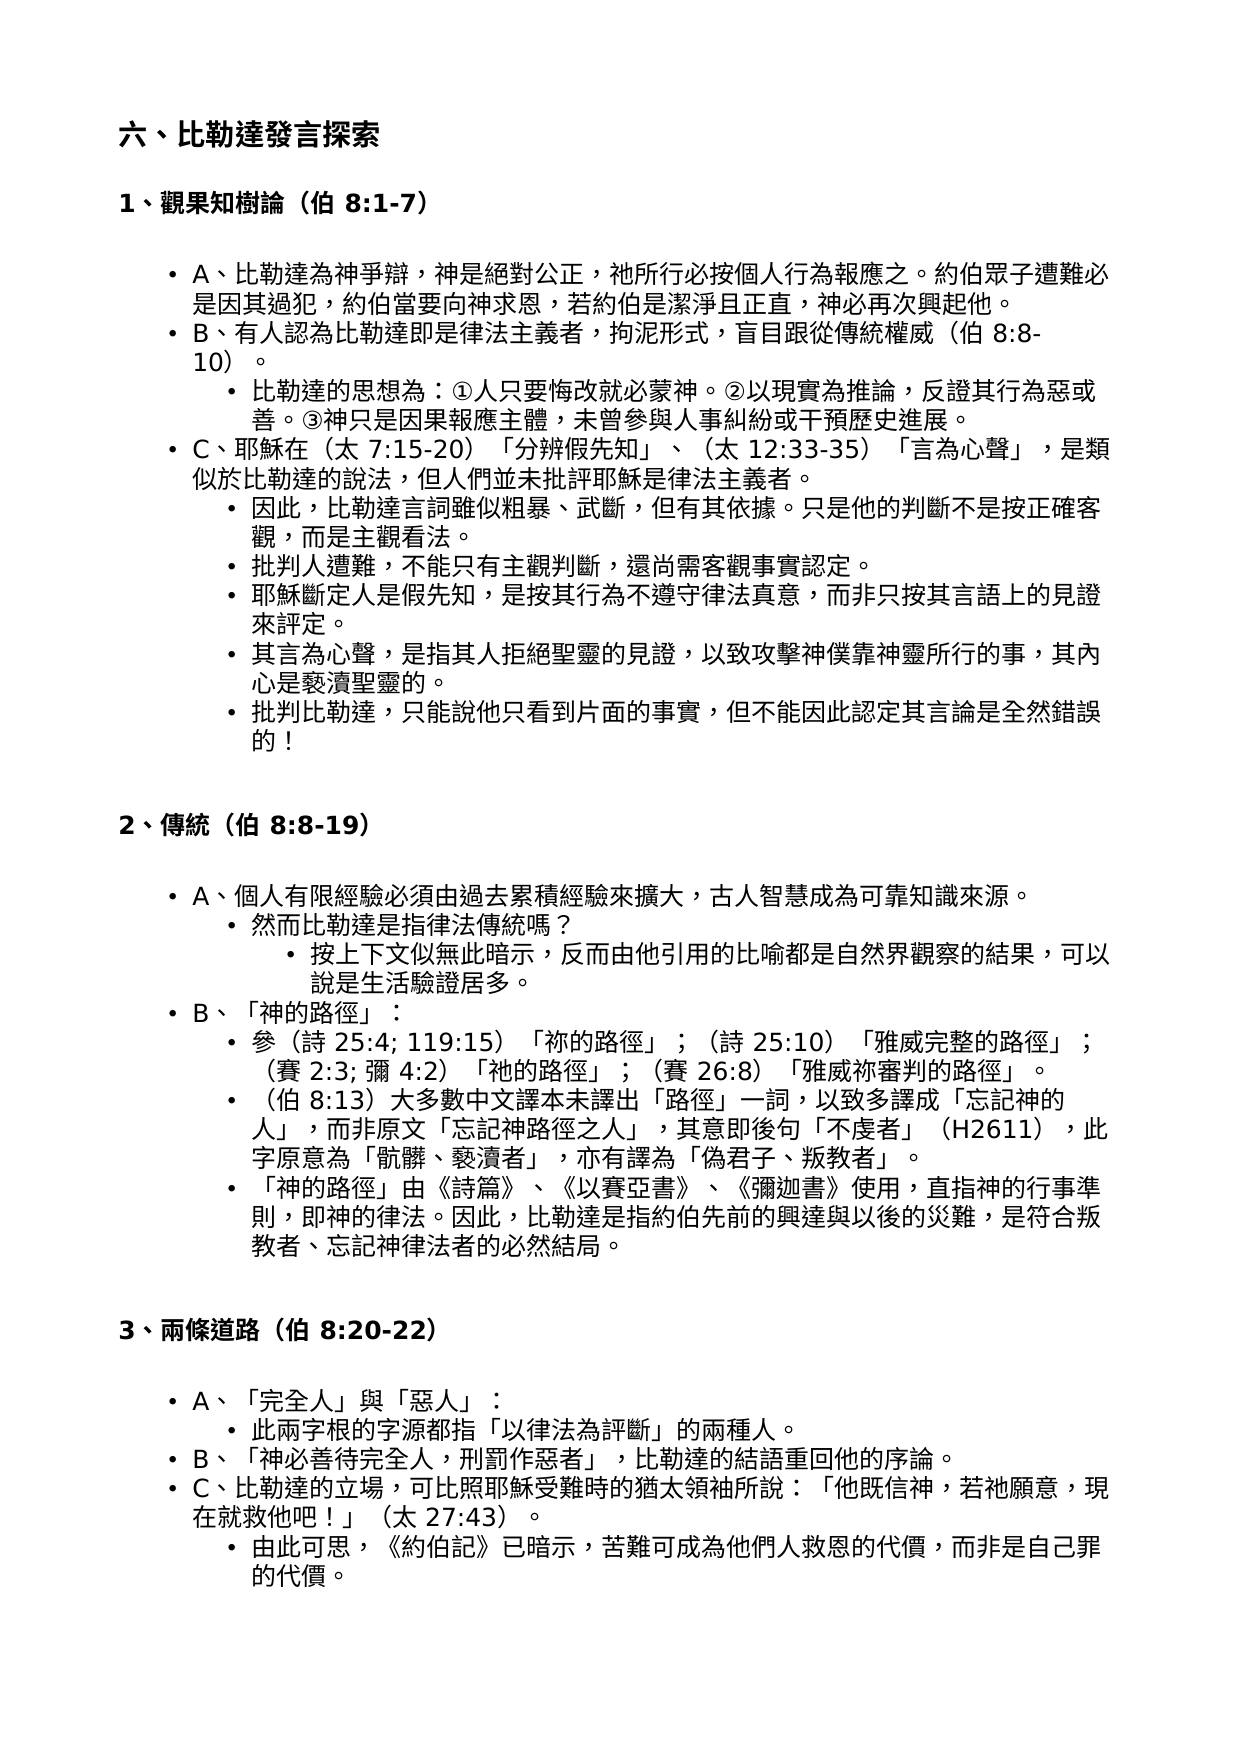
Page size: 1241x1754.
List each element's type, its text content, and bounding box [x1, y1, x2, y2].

list B、有人認為比勒達即是律法主義者，拘泥形式，盲目跟從傳統權威（伯 8:8-10）。 [177, 319, 1122, 377]
list A、「完全人」與「惡人」： [177, 1387, 1122, 1416]
list B、「神必善待完全人，刑罰作惡者」，比勒達的結語重回他的序論。 [177, 1445, 1122, 1474]
list 「神的路徑」由《詩篇》、《以賽亞書》、《彌迦書》使用，直指神的行事準則，即神的律法。因此，比勒達是指約伯先前的興達與以後的災難，是符合叛教者、忘記神律法者的必然結局。 [236, 1174, 1122, 1261]
list 由此可思，《約伯記》已暗示，苦難可成為他們人救恩的代價，而非是自己罪的代價。 [236, 1533, 1122, 1591]
list B、「神的路徑」： [177, 999, 1122, 1028]
list 因此，比勒達言詞雖似粗暴、武斷，但有其依據。只是他的判斷不是按正確客觀，而是主觀看法。 [236, 494, 1122, 552]
subtitle 3、兩條道路（伯 8:20-22） [118, 1316, 1122, 1345]
list 批判比勒達，只能說他只看到片面的事實，但不能因此認定其言論是全然錯誤的！ [236, 698, 1122, 757]
list 按上下文似無此暗示，反而由他引用的比喻都是自然界觀察的結果，可以說是生活驗證居多。 [295, 941, 1122, 999]
list A、個人有限經驗必須由過去累積經驗來擴大，古人智慧成為可靠知識來源。 [177, 882, 1122, 911]
list C、耶穌在（太 7:15-20）「分辨假先知」、（太 12:33-35）「言為心聲」，是類似於比勒達的說法，但人們並未批評耶穌是律法主義者。 [177, 436, 1122, 494]
list 此兩字根的字源都指「以律法為評斷」的兩種人。 [236, 1416, 1122, 1445]
subtitle 六、比勒達發言探索 [118, 118, 1122, 152]
list 耶穌斷定人是假先知，是按其行為不遵守律法真意，而非只按其言語上的見證來評定。 [236, 582, 1122, 640]
subtitle 1、觀果知樹論（伯 8:1-7） [118, 189, 1122, 219]
list （伯 8:13）大多數中文譯本未譯出「路徑」一詞，以致多譯成「忘記神的人」，而非原文「忘記神路徑之人」，其意即後句「不虔者」（H2611），此字原意為「骯髒、褻瀆者」，亦有譯為「偽君子、叛教者」。 [236, 1086, 1122, 1174]
list C、比勒達的立場，可比照耶穌受難時的猶太領袖所說：「他既信神，若祂願意，現在就救他吧！」（太 27:43）。 [177, 1474, 1122, 1533]
list A、比勒達為神爭辯，神是絕對公正，祂所行必按個人行為報應之。約伯眾子遭難必是因其過犯，約伯當要向神求恩，若約伯是潔淨且正直，神必再次興起他。 [177, 261, 1122, 319]
subtitle 2、傳統（伯 8:8-19） [118, 811, 1122, 840]
list 批判人遭難，不能只有主觀判斷，還尚需客觀事實認定。 [236, 552, 1122, 582]
list 然而比勒達是指律法傳統嗎？ [236, 911, 1122, 941]
list 比勒達的思想為：①人只要悔改就必蒙神。②以現實為推論，反證其行為惡或善。③神只是因果報應主體，未曾參與人事糾紛或干預歷史進展。 [236, 377, 1122, 436]
list 參（詩 25:4; 119:15）「祢的路徑」；（詩 25:10）「雅威完整的路徑」；（賽 2:3; 彌 4:2）「祂的路徑」；（賽 26:8）「雅威祢審判的路徑」。 [236, 1028, 1122, 1086]
list 其言為心聲，是指其人拒絕聖靈的見證，以致攻擊神僕靠神靈所行的事，其內心是褻瀆聖靈的。 [236, 640, 1122, 698]
